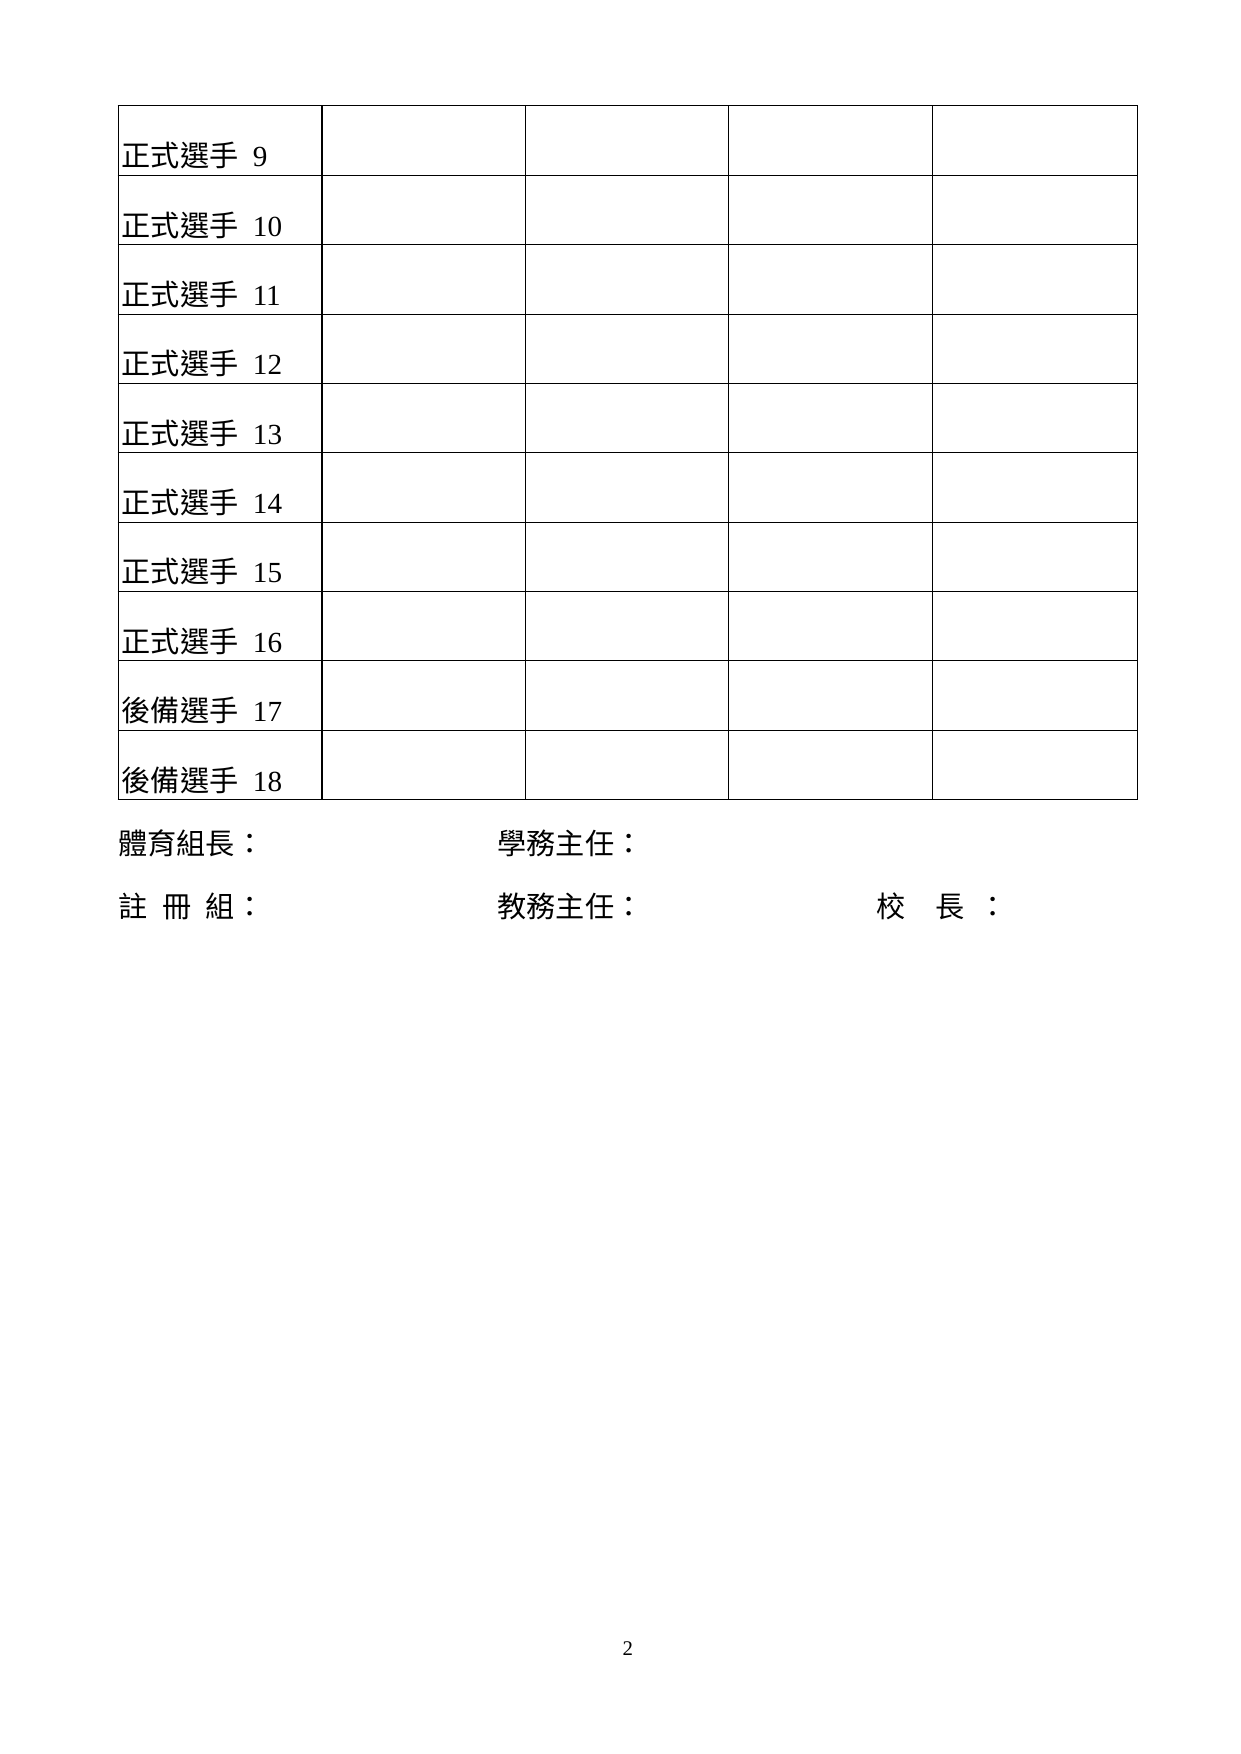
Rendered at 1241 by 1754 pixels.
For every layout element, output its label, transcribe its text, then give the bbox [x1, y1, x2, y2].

table_cell 正式選手 15 [119, 523, 321, 591]
table_cell [323, 315, 525, 383]
table_cell [323, 106, 525, 175]
table_cell [323, 523, 525, 591]
table_cell [323, 731, 525, 799]
text 註 冊 組： 教務主任： 校 長 ： [118, 863, 1137, 925]
table_cell [323, 592, 525, 660]
table_cell 正式選手 10 [119, 176, 321, 244]
table_cell [729, 106, 932, 175]
table_cell [729, 523, 932, 591]
table_cell [729, 176, 932, 244]
table_cell [933, 661, 1137, 730]
table_cell [933, 731, 1137, 799]
table_cell [933, 592, 1137, 660]
table_cell [526, 453, 728, 522]
table_cell [933, 176, 1137, 244]
text 體育組長： 學務主任： [118, 800, 1137, 863]
table_cell [323, 661, 525, 730]
table_cell [526, 106, 728, 175]
table_cell [323, 453, 525, 522]
table_cell [933, 106, 1137, 175]
table_cell [729, 731, 932, 799]
table_cell [526, 245, 728, 313]
table_cell 正式選手 16 [119, 592, 321, 660]
table_cell [729, 592, 932, 660]
table_cell [526, 592, 728, 660]
table_cell [933, 453, 1137, 522]
table_cell 後備選手 18 [119, 731, 321, 799]
table_cell [526, 523, 728, 591]
table_cell [526, 661, 728, 730]
table_cell 正式選手 12 [119, 315, 321, 383]
table_cell [323, 176, 525, 244]
table_cell [526, 315, 728, 383]
table_cell [933, 245, 1137, 313]
table_cell [526, 384, 728, 452]
table_cell [526, 731, 728, 799]
table_cell [933, 315, 1137, 383]
table_cell 正式選手 9 [119, 106, 321, 175]
table_cell [933, 523, 1137, 591]
table_cell [729, 661, 932, 730]
table_cell 後備選手 17 [119, 661, 321, 730]
table_cell 正式選手 14 [119, 453, 321, 522]
table_cell [729, 245, 932, 313]
table_cell 正式選手 11 [119, 245, 321, 313]
table_cell [933, 384, 1137, 452]
table_cell [526, 176, 728, 244]
table_cell [729, 315, 932, 383]
table_cell [729, 384, 932, 452]
table_cell [323, 384, 525, 452]
table_cell 正式選手 13 [119, 384, 321, 452]
table_cell [729, 453, 932, 522]
table_cell [323, 245, 525, 313]
